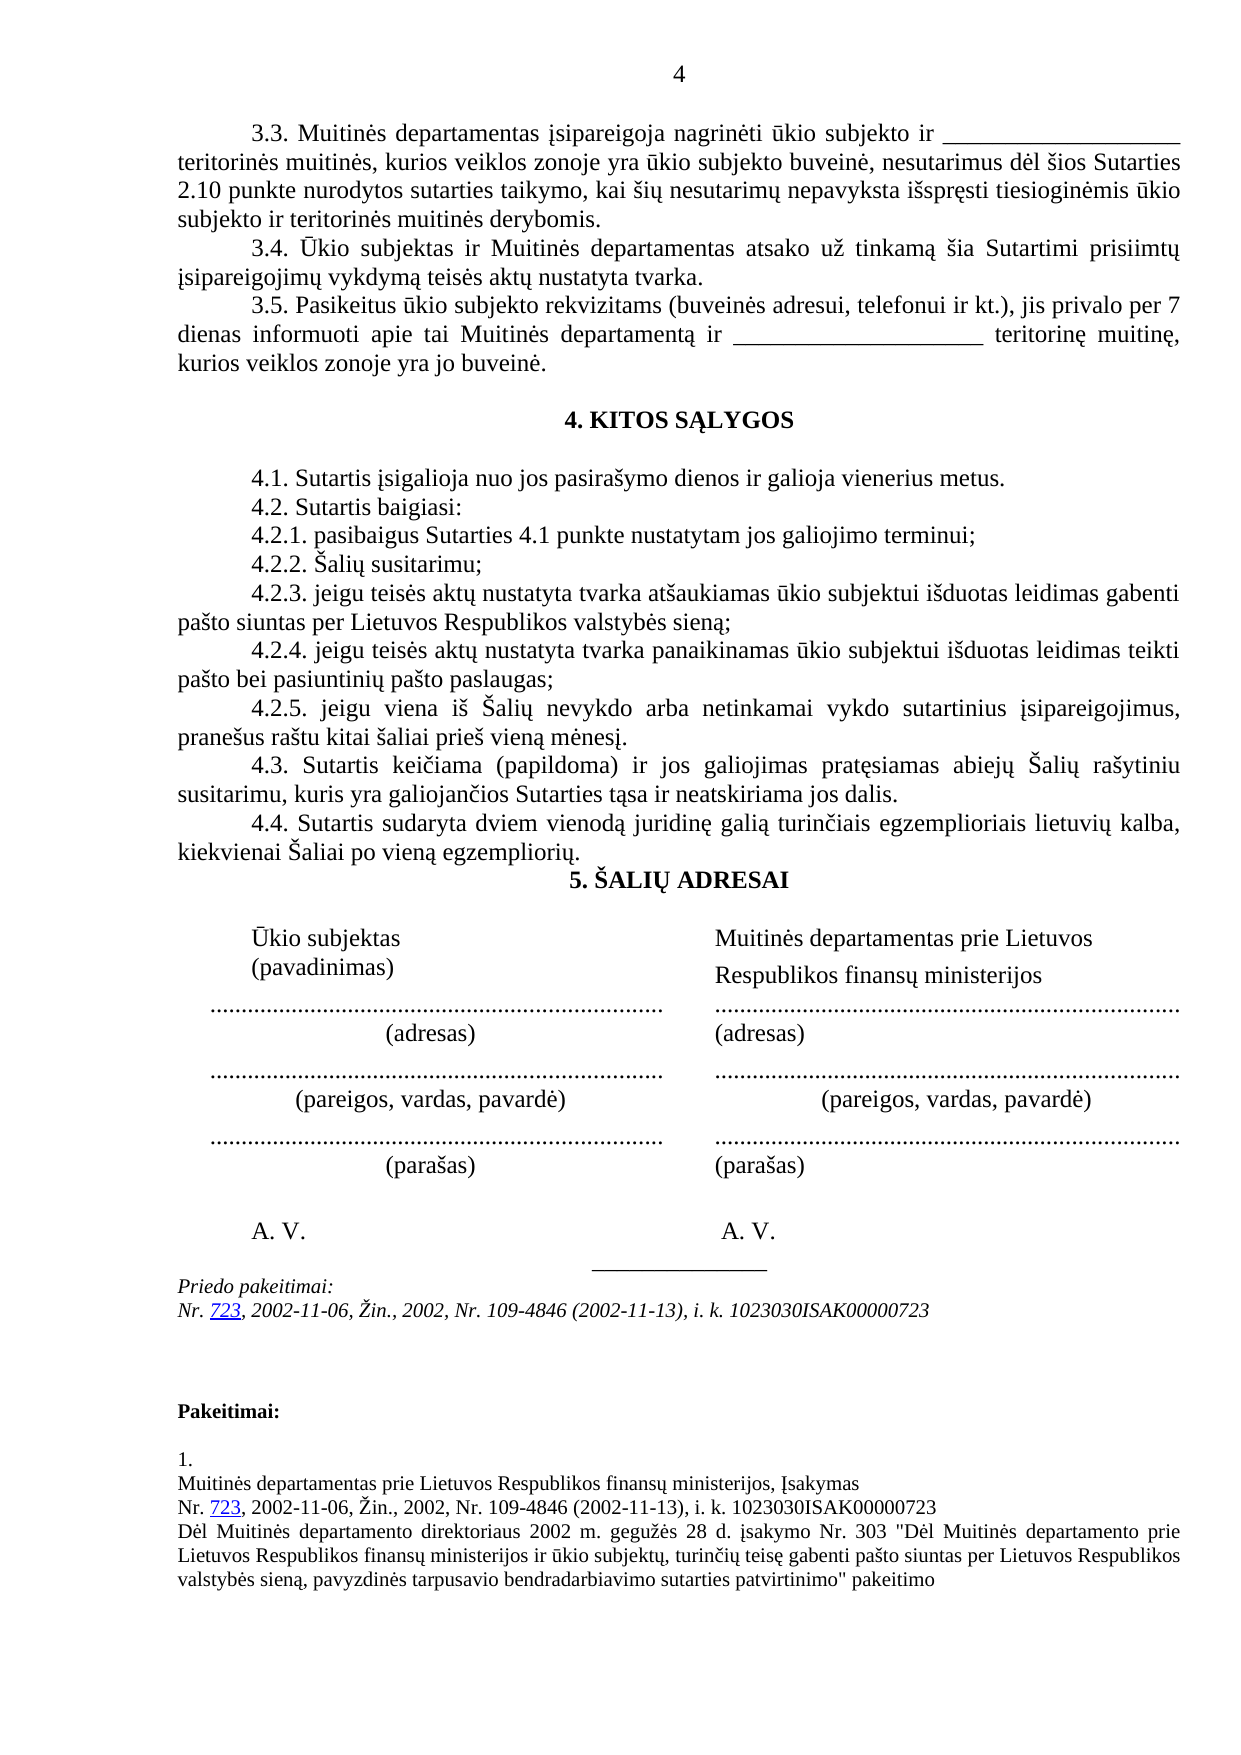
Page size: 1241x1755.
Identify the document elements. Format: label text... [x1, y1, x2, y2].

text 3.3. Muitinės departamentas įsipareigoja nagrinėti ūkio subjekto ir ___________________ teritorinės muitinės, kurios veiklos zonoje yra ūkio subjekto buveinė, nesutarimus dėl šios Sutarties 2.10 punkte nurodytos sutarties taikymo, kai šių nesutarimų nepavyksta išspręsti tiesioginėmis ūkio subjekto ir teritorinės muitinės derybomis. [177, 118, 1181, 233]
text 3.5. Pasikeitus ūkio subjekto rekvizitams (buveinės adresui, telefonui ir kt.), jis privalo per 7 dienas informuoti apie tai Muitinės departamentą ir ____________________ teritorinę muitinę, kurios veiklos zonoje yra jo buveinė. [177, 291, 1181, 377]
text 4.2. Sutartis baigiasi: [177, 492, 1181, 521]
text (pareigos, vardas, pavardė) (pareigos, vardas, pavardė) [177, 1084, 1181, 1121]
text Pakeitimai: [177, 1398, 1181, 1423]
text Dėl Muitinės departamento direktoriaus 2002 m. gegužės 28 d. įsakymo Nr. 303 "Dėl Muitinės departamento prie Lietuvos Respublikos finansų ministerijos ir ūkio subjektų, turinčių teisę gabenti pašto siuntas per Lietuvos Respublikos valstybės sieną, pavyzdinės tarpusavio bendradarbiavimo sutarties patvirtinimo" pakeitimo [177, 1519, 1181, 1591]
text 4. Kitos sąlygos [177, 406, 1181, 434]
text Nr. 723, 2002-11-06, Žin., 2002, Nr. 109-4846 (2002-11-13), i. k. 1023030ISAK00000723 [177, 1298, 1181, 1322]
text 1. [177, 1447, 1181, 1471]
text Ūkio subjektas Muitinės departamentas prie Lietuvos [177, 923, 1181, 952]
text (pavadinimas) Respublikos finansų ministerijos [177, 952, 1181, 989]
text ______________ [177, 1245, 1181, 1273]
text 3.4. Ūkio subjektas ir Muitinės departamentas atsako už tinkamą šia Sutartimi prisiimtų įsipareigojimų vykdymą teisės aktų nustatyta tvarka. [177, 233, 1181, 291]
text 4.1. Sutartis įsigalioja nuo jos pasirašymo dienos ir galioja vienerius metus. [177, 463, 1181, 492]
text A. V. A. V. [177, 1216, 1181, 1245]
text (parašas) (parašas) [177, 1150, 1181, 1187]
text 4.3. Sutartis keičiama (papildoma) ir jos galiojimas pratęsiamas abiejų Šalių rašytiniu susitarimu, kuris yra galiojančios Sutarties tąsa ir neatskiriama jos dalis. [177, 751, 1181, 808]
text Muitinės departamentas prie Lietuvos Respublikos finansų ministerijos, Įsakymas [177, 1471, 1181, 1495]
text Priedo pakeitimai: [177, 1273, 1181, 1298]
text Nr. 723, 2002-11-06, Žin., 2002, Nr. 109-4846 (2002-11-13), i. k. 1023030ISAK00000723 [177, 1495, 1181, 1519]
text 4.2.5. jeigu viena iš Šalių nevykdo arba netinkamai vykdo sutartinius įsipareigojimus, pranešus raštu kitai šaliai prieš vieną mėnesį. [177, 693, 1181, 751]
text (adresas) (adresas) [177, 1018, 1181, 1055]
text 4.2.1. pasibaigus Sutarties 4.1 punkte nustatytam jos galiojimo terminui; [177, 521, 1181, 549]
text 4.4. Sutartis sudaryta dviem vienodą juridinę galią turinčiais egzemplioriais lietuvių kalba, kiekvienai Šaliai po vieną egzempliorių. [177, 808, 1181, 866]
text 4.2.2. Šalių susitarimu; [177, 549, 1181, 578]
text 4.2.3. jeigu teisės aktų nustatyta tvarka atšaukiamas ūkio subjektui išduotas leidimas gabenti pašto siuntas per Lietuvos Respublikos valstybės sieną; [177, 578, 1181, 636]
text 4.2.4. jeigu teisės aktų nustatyta tvarka panaikinamas ūkio subjektui išduotas leidimas teikti pašto bei pasiuntinių pašto paslaugas; [177, 636, 1181, 693]
text 5. Šalių adresai [177, 866, 1181, 894]
